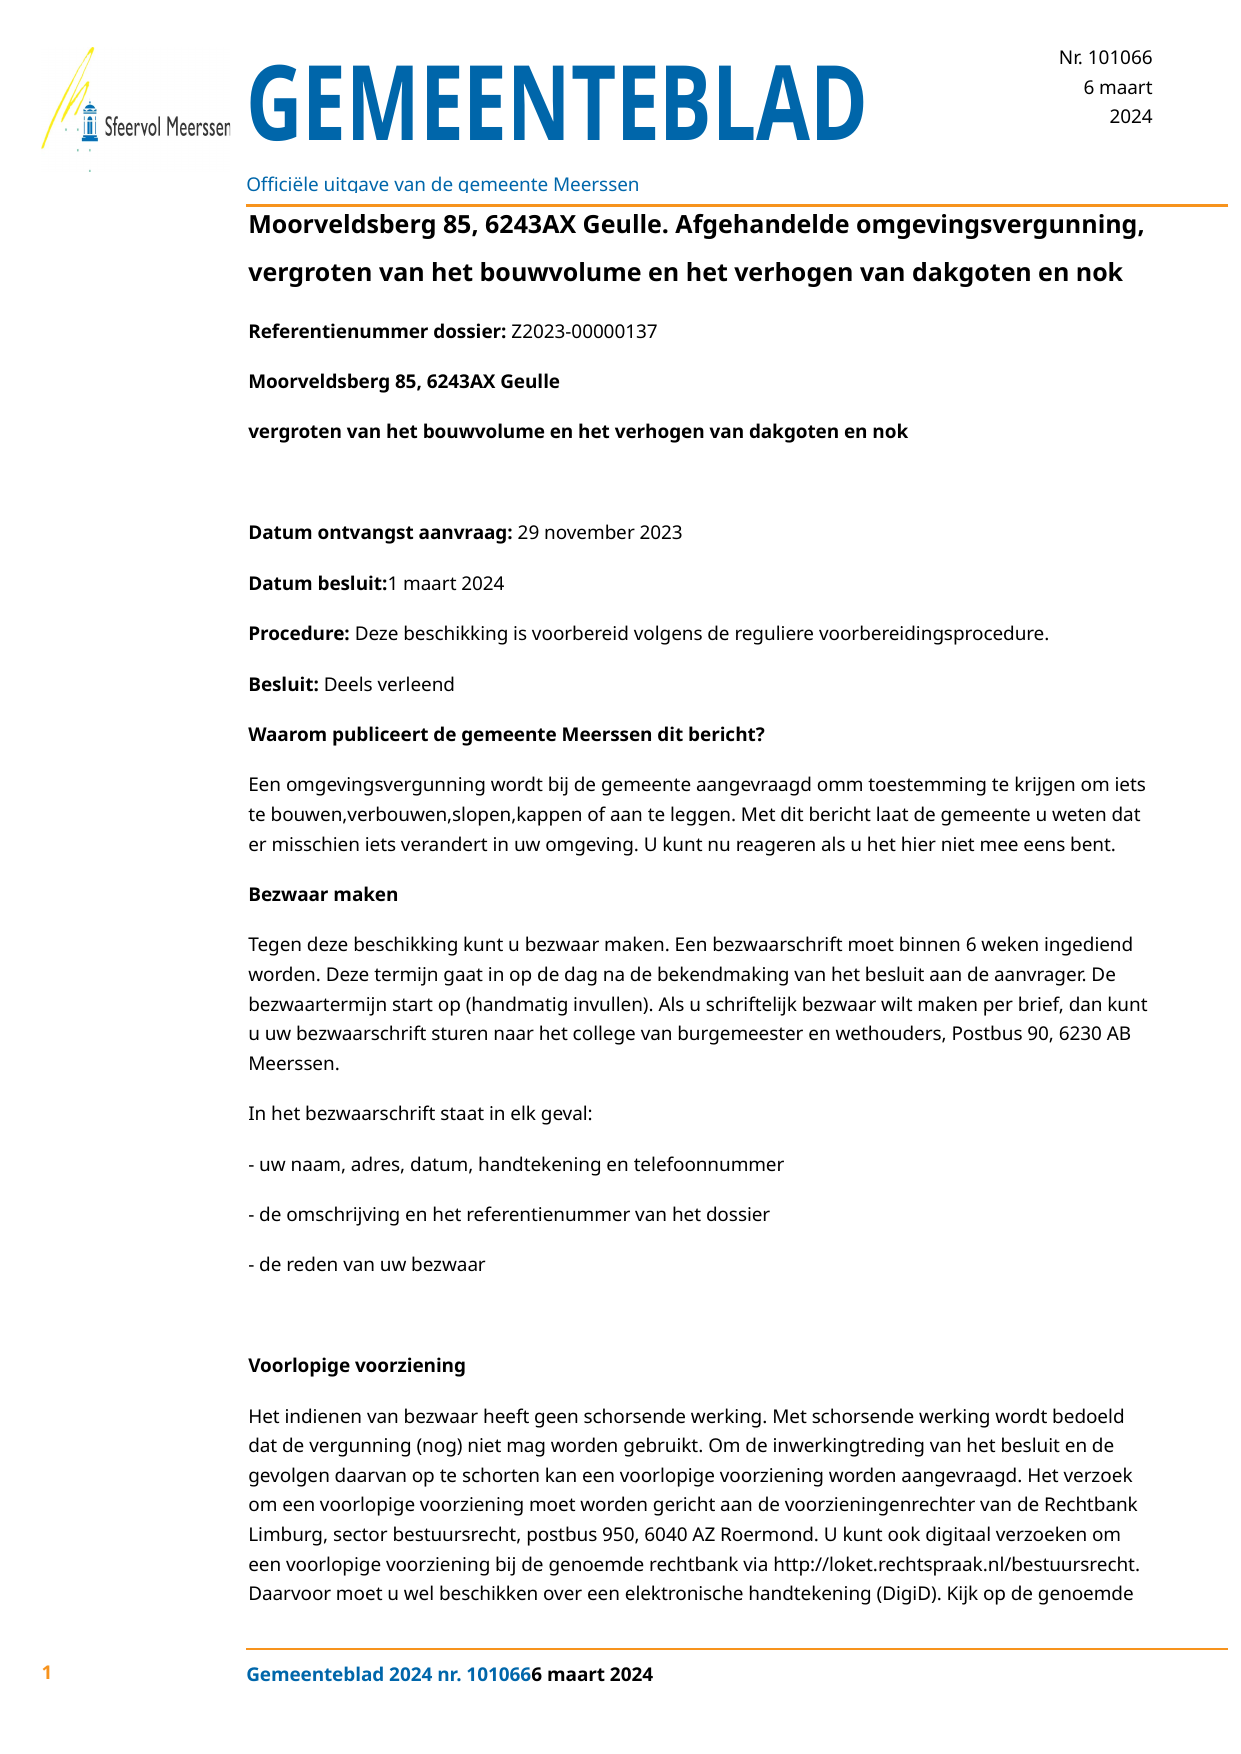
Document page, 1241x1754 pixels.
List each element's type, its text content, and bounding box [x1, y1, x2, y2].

text Tegen deze beschikking kunt u bezwaar maken. Een bezwaarschrift moet binnen 6 weken ingediend worden. Deze termijn gaat in op de dag na de bekendmaking van het besluit aan de aanvrager. De bezwaartermijn start op (handmatig invullen). Als u schriftelijk bezwaar wilt maken per brief, dan kunt u uw bezwaarschrift sturen naar het college van burgemeester en wethouders, Postbus 90, 6230 AB Meerssen. [248, 932, 1152, 1076]
text Besluit: Deels verleend [248, 671, 1152, 697]
text Procedure: Deze beschikking is voorbereid volgens de reguliere voorbereidingsprocedure. [248, 620, 1152, 646]
text Moorveldsberg 85, 6243AX Geulle. Afgehandelde omgevingsvergunning, vergroten van het bouwvolume en het verhogen van dakgoten en nok [248, 207, 1152, 288]
text Datum besluit:1 maart 2024 [248, 570, 1152, 596]
text - uw naam, adres, datum, handtekening en telefoonnummer [248, 1151, 1152, 1177]
text Waarom publiceert de gemeente Meerssen dit bericht? [248, 721, 1152, 747]
text Het indienen van bezwaar heeft geen schorsende werking. Met schorsende werking wordt bedoeld dat de vergunning (nog) niet mag worden gebruikt. Om de inwerkingtreding van het besluit en de gevolgen daarvan op te schorten kan een voorlopige voorziening worden aangevraagd. Het verzoek om een voorlopige voorziening moet worden gericht aan de voorzieningenrechter van de Rechtbank Limburg, sector bestuursrecht, postbus 950, 6040 AZ Roermond. U kunt ook digitaal verzoeken om een voorlopige voorziening bij de genoemde rechtbank via http://loket.rechtspraak.nl/bestuursrecht. Daarvoor moet u wel beschikken over een elektronische handtekening (DigiD). Kijk op de genoemde [248, 1403, 1152, 1606]
text Een omgevingsvergunning wordt bij de gemeente aangevraagd omm toestemming te krijgen om iets te bouwen,verbouwen,slopen,kappen of aan te leggen. Met dit bericht laat de gemeente u weten dat er misschien iets verandert in uw omgeving. U kunt nu reageren als u het hier niet mee eens bent. [248, 772, 1152, 857]
text Moorveldsberg 85, 6243AX Geulle [248, 368, 1152, 394]
text Referentienummer dossier: Z2023-00000137 [248, 318, 1152, 344]
text - de omschrijving en het referentienummer van het dossier [248, 1201, 1152, 1227]
text In het bezwaarschrift staat in elk geval: [248, 1100, 1152, 1126]
text Voorlopige voorziening [248, 1352, 1152, 1378]
text vergroten van het bouwvolume en het verhogen van dakgoten en nok [248, 419, 1152, 444]
text Bezwaar maken [248, 881, 1152, 907]
text - de reden van uw bezwaar [248, 1252, 1152, 1277]
picture [41, 47, 231, 172]
text Datum ontvangst aanvraag: 29 november 2023 [248, 519, 1152, 545]
